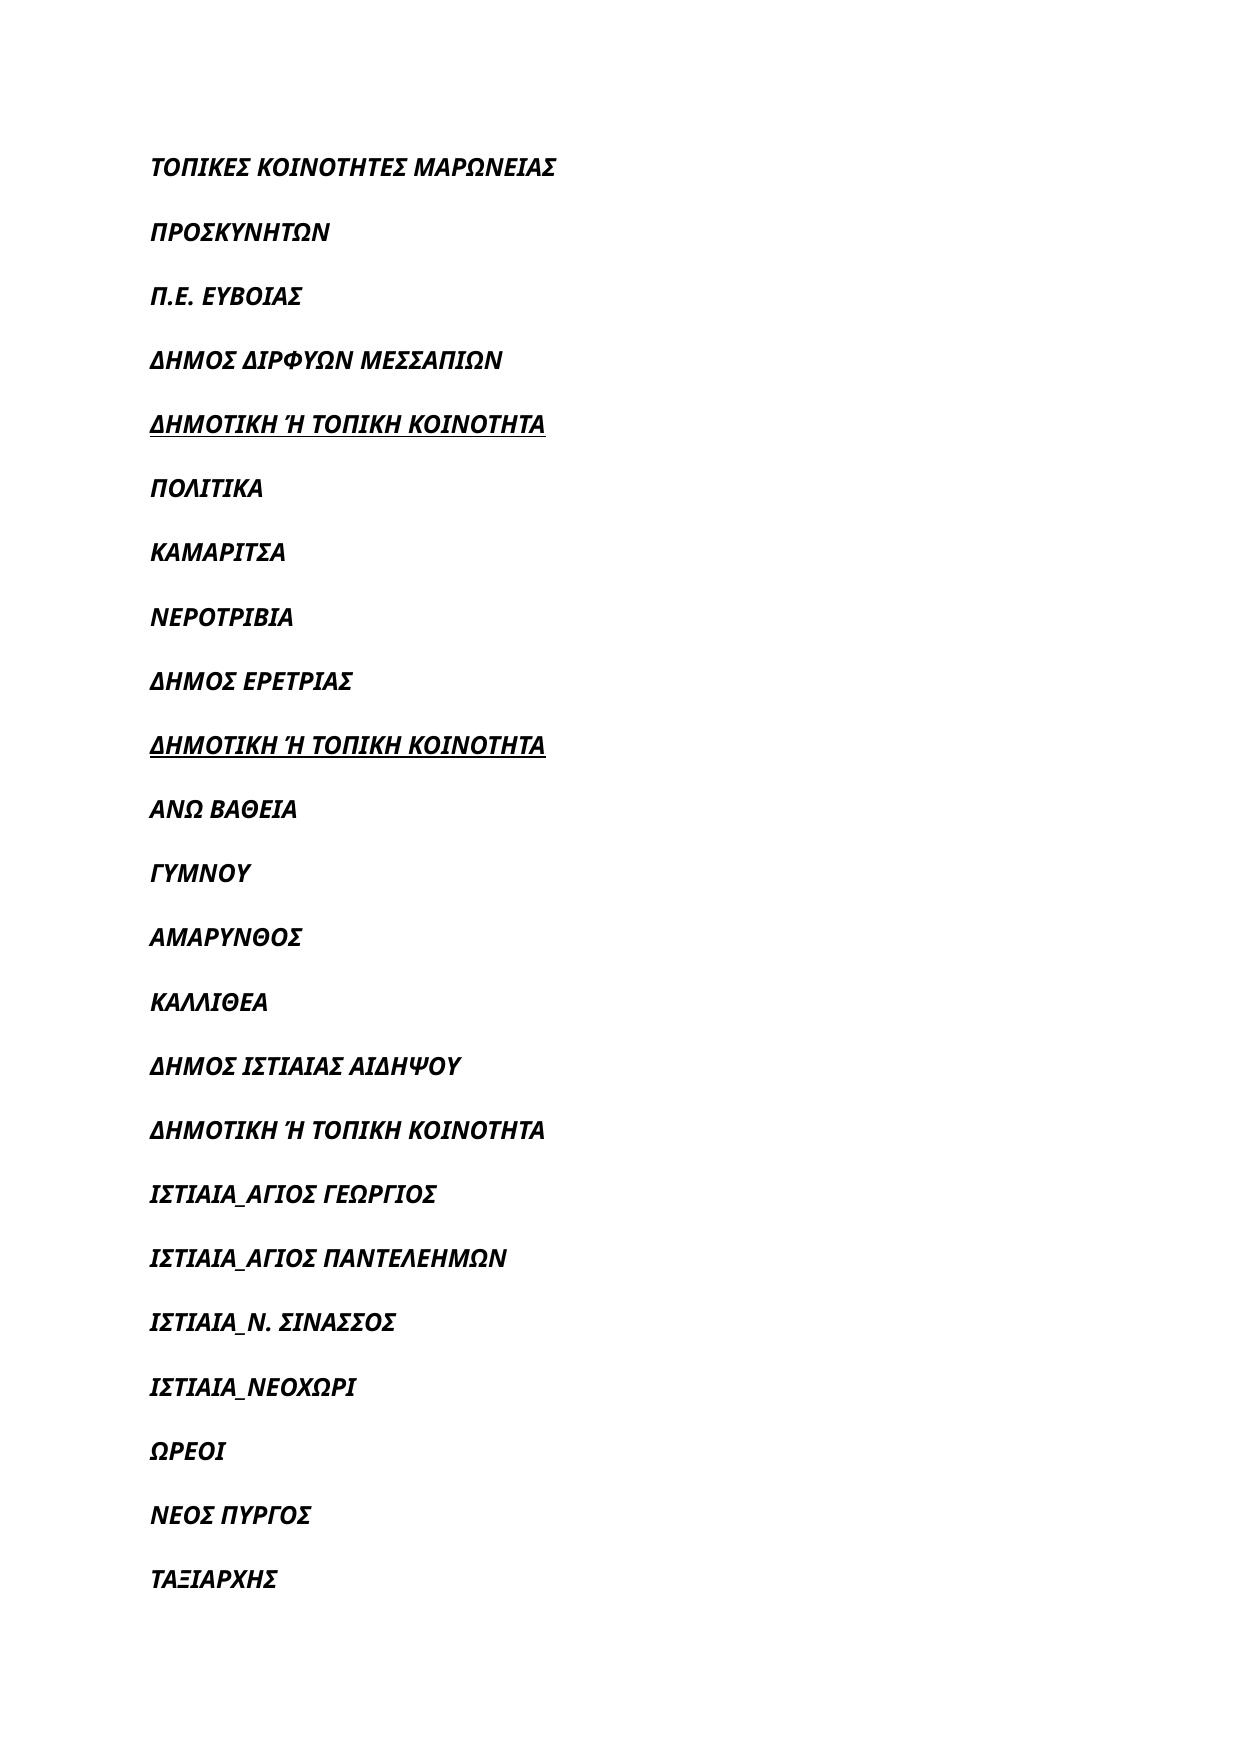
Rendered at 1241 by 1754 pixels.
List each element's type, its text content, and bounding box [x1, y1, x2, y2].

text ΙΣΤΙΑΙΑ_Ν. ΣΙΝΑΣΣΟΣ [150, 1305, 1090, 1339]
text ΙΣΤΙΑΙΑ_ΝΕΟΧΩΡΙ [150, 1369, 1090, 1403]
text ΠΡΟΣΚΥΝΗΤΩΝ [150, 214, 1090, 248]
text ΔΗΜΟΣ ΔΙΡΦΥΩΝ ΜΕΣΣΑΠΙΩΝ [150, 342, 1090, 377]
text ΔΗΜΟΤΙΚΗ Ή ΤΟΠΙΚΗ ΚΟΙΝΟΤΗΤΑ [150, 407, 1090, 441]
text Π.Ε. ΕΥΒΟΙΑΣ [150, 278, 1090, 312]
text ΓΥΜΝΟΥ [150, 856, 1090, 890]
text ΩΡΕΟΙ [150, 1433, 1090, 1467]
text ΔΗΜΟΤΙΚΗ Ή ΤΟΠΙΚΗ ΚΟΙΝΟΤΗΤΑ [150, 727, 1090, 762]
text ΚΑΛΛΙΘΕΑ [150, 984, 1090, 1018]
text ΔΗΜΟΤΙΚΗ Ή ΤΟΠΙΚΗ ΚΟΙΝΟΤΗΤΑ [150, 1112, 1090, 1147]
text ΑΜΑΡΥΝΘΟΣ [150, 920, 1090, 954]
text ΚΑΜΑΡΙΤΣΑ [150, 535, 1090, 569]
text ΠΟΛΙΤΙΚΑ [150, 471, 1090, 505]
text ΙΣΤΙΑΙΑ_ΑΓΙΟΣ ΓΕΩΡΓΙΟΣ [150, 1177, 1090, 1211]
text ΔΗΜΟΣ ΙΣΤΙΑΙΑΣ ΑΙΔΗΨΟΥ [150, 1048, 1090, 1082]
text ΤΑΞΙΑΡΧΗΣ [150, 1562, 1090, 1596]
text ΝΕΡΟΤΡΙΒΙΑ [150, 599, 1090, 633]
text ΙΣΤΙΑΙΑ_ΑΓΙΟΣ ΠΑΝΤΕΛΕΗΜΩΝ [150, 1241, 1090, 1275]
text ΤΟΠΙΚΕΣ ΚΟΙΝΟΤΗΤΕΣ ΜΑΡΩΝΕΙΑΣ [150, 150, 1090, 184]
text ΑΝΩ ΒΑΘΕΙΑ [150, 792, 1090, 826]
text ΔΗΜΟΣ ΕΡΕΤΡΙΑΣ [150, 663, 1090, 697]
text ΝΕΟΣ ΠΥΡΓΟΣ [150, 1497, 1090, 1532]
